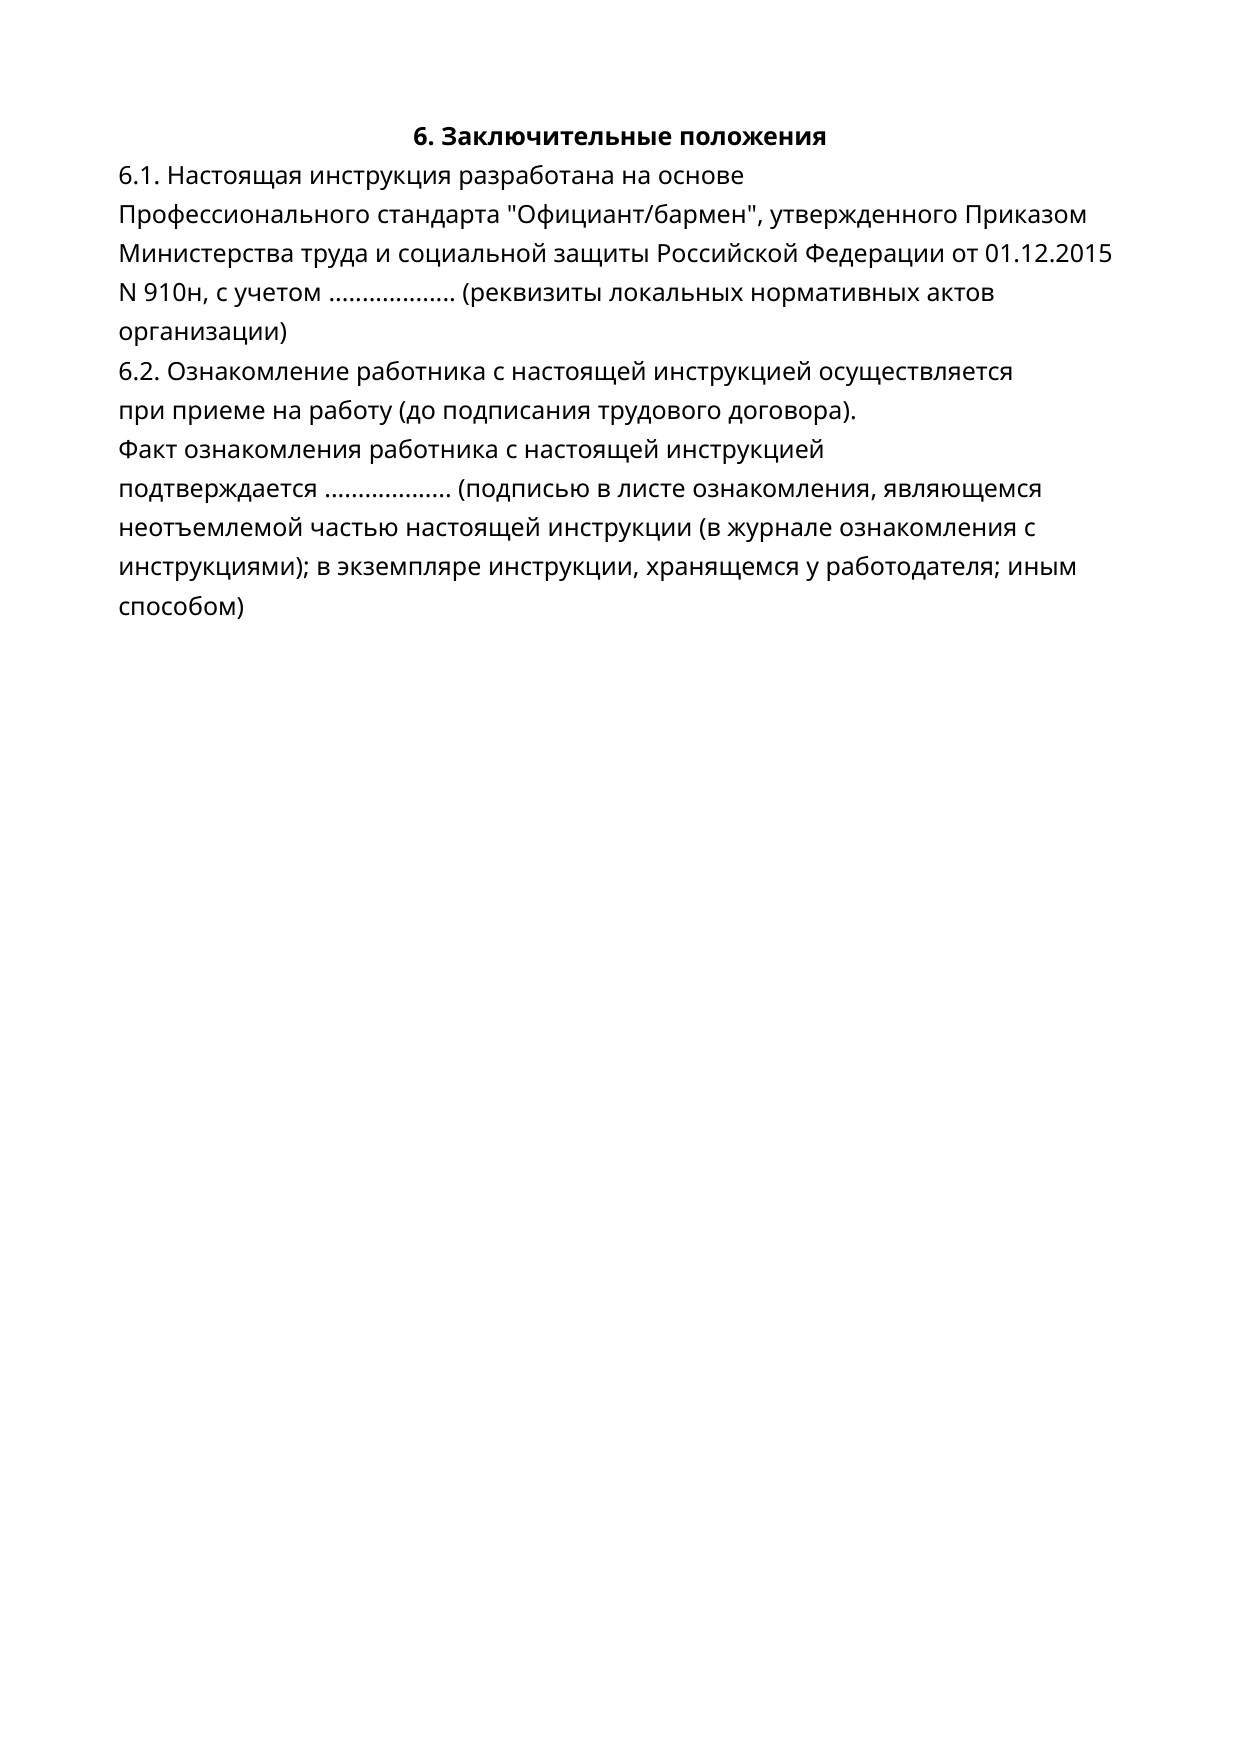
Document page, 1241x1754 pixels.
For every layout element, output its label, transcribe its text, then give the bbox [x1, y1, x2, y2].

text 6.1. Настоящая инструкция разработана на основе Профессионального стандарта "Официант/бармен", утвержденного Приказом Министерства труда и социальной защиты Российской Федерации от 01.12.2015 N 910н, с учетом ................... (реквизиты локальных нормативных актов организации) 6.2. Ознакомление работника с настоящей инструкцией осуществляется при приеме на работу (до подписания трудового договора). Факт ознакомления работника с настоящей инструкцией подтверждается ................... (подписью в листе ознакомления, являющемся неотъемлемой частью настоящей инструкции (в журнале ознакомления с инструкциями); в экземпляре инструкции, хранящемся у работодателя; иным способом) [118, 157, 1122, 622]
text 6. Заключительные положения [118, 118, 1122, 152]
